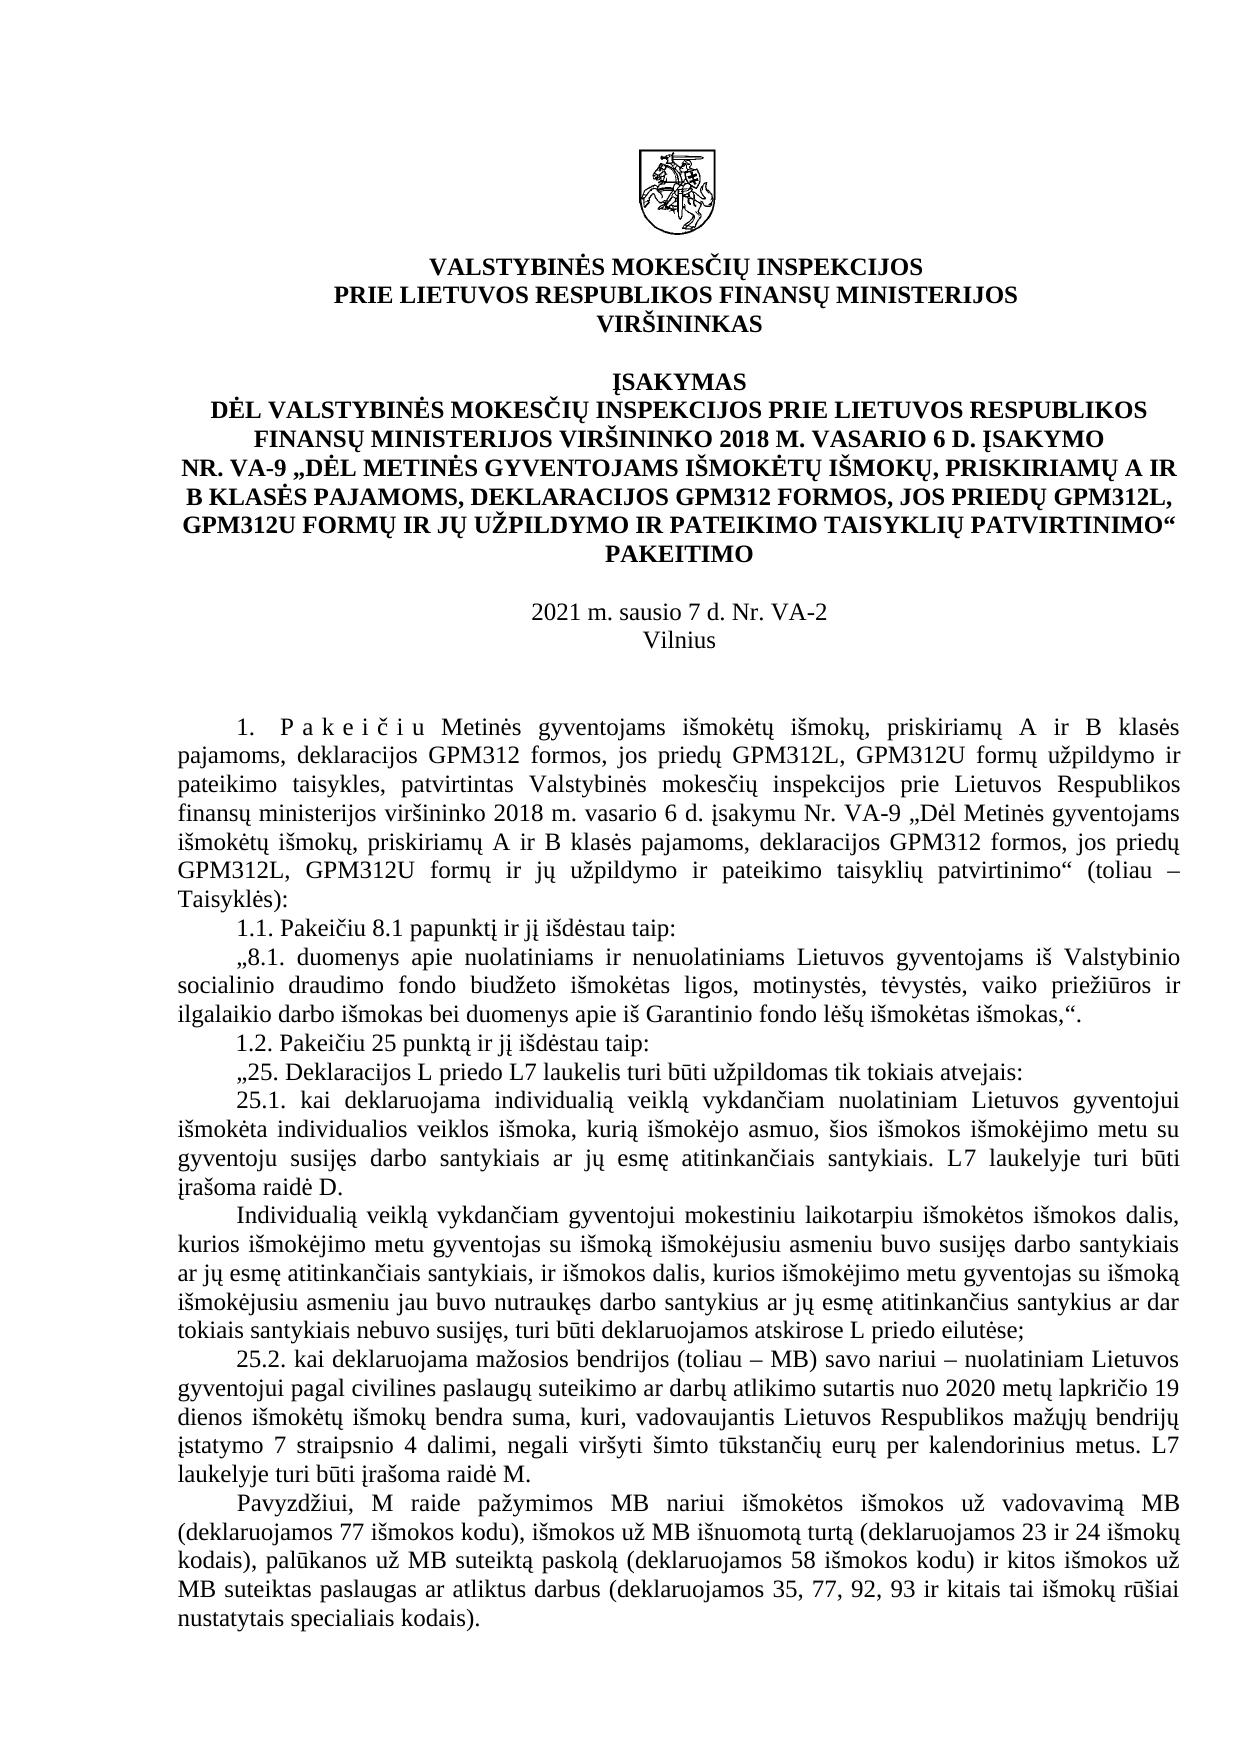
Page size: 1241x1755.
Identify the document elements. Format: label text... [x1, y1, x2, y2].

text DĖL VALSTYBINĖS MOKESČIŲ INSPEKCIJOS PRIE LIETUVOS RESPUBLIKOS FINANSŲ MINISTERIJOS VIRŠININKO 2018 M. VASARIO 6 D. ĮSAKYMO [177, 396, 1181, 453]
text 25.1. kai deklaruojama individualią veiklą vykdančiam nuolatiniam Lietuvos gyventojui išmokėta individualios veiklos išmoka, kurią išmokėjo asmuo, šios išmokos išmokėjimo metu su gyventoju susijęs darbo santykiais ar jų esmę atitinkančiais santykiais. L7 laukelyje turi būti įrašoma raidė D. [177, 1086, 1180, 1201]
text VALSTYBINĖS MOKESČIŲ INSPEKCIJOS PRIE LIETUVOS RESPUBLIKOS FINANSŲ MINISTERIJOS VIRŠININKAS [177, 252, 1181, 338]
text „8.1. duomenys apie nuolatiniams ir nenuolatiniams Lietuvos gyventojams iš Valstybinio socialinio draudimo fondo biudžeto išmokėtas ligos, motinystės, tėvystės, vaiko priežiūros ir ilgalaikio darbo išmokas bei duomenys apie iš Garantinio fondo lėšų išmokėtas išmokas,“. [177, 942, 1181, 1028]
text 1. Pakeičiu Metinės gyventojams išmokėtų išmokų, priskiriamų A ir B klasės pajamoms, deklaracijos GPM312 formos, jos priedų GPM312L, GPM312U formų užpildymo ir pateikimo taisykles, patvirtintas Valstybinės mokesčių inspekcijos prie Lietuvos Respublikos finansų ministerijos viršininko 2018 m. vasario 6 d. įsakymu Nr. VA-9 „Dėl Metinės gyventojams išmokėtų išmokų, priskiriamų A ir B klasės pajamoms, deklaracijos GPM312 formos, jos priedų GPM312L, GPM312U formų ir jų užpildymo ir pateikimo taisyklių patvirtinimo“ (toliau – Taisyklės): [177, 712, 1181, 913]
text 1.1. Pakeičiu 8.1 papunktį ir jį išdėstau taip: [236, 913, 1181, 942]
text Vilnius [177, 626, 1181, 654]
text 1.2. Pakeičiu 25 punktą ir jį išdėstau taip: [177, 1028, 1181, 1057]
text Pavyzdžiui, M raide pažymimos MB nariui išmokėtos išmokos už vadovavimą MB (deklaruojamos 77 išmokos kodu), išmokos už MB išnuomotą turtą (deklaruojamos 23 ir 24 išmokų kodais), palūkanos už MB suteiktą paskolą (deklaruojamos 58 išmokos kodu) ir kitos išmokos už MB suteiktas paslaugas ar atliktus darbus (deklaruojamos 35, 77, 92, 93 ir kitais tai išmokų rūšiai nustatytais specialiais kodais). [177, 1488, 1181, 1632]
text „25. Deklaracijos L priedo L7 laukelis turi būti užpildomas tik tokiais atvejais: [177, 1057, 1180, 1086]
text NR. VA-9 „DĖL METINĖS GYVENTOJAMS IŠMOKĖTŲ IŠMOKŲ, PRISKIRIAMŲ A IR B KLASĖS PAJAMOMS, DEKLARACIJOS GPM312 FORMOS, JOS PRIEDŲ GPM312L, GPM312U FORMŲ IR JŲ UŽPILDYMO IR PATEIKIMO TAISYKLIŲ PATVIRTINIMO“ PAKEITIMO [177, 453, 1181, 568]
text 2021 m. sausio 7 d. Nr. VA-2 [177, 597, 1181, 626]
text ĮSAKYMAS [177, 367, 1181, 396]
text 25.2. kai deklaruojama mažosios bendrijos (toliau – MB) savo nariui – nuolatiniam Lietuvos gyventojui pagal civilines paslaugų suteikimo ar darbų atlikimo sutartis nuo 2020 metų lapkričio 19 dienos išmokėtų išmokų bendra suma, kuri, vadovaujantis Lietuvos Respublikos mažųjų bendrijų įstatymo 7 straipsnio 4 dalimi, negali viršyti šimto tūkstančių eurų per kalendorinius metus. L7 laukelyje turi būti įrašoma raidė M. [177, 1344, 1180, 1488]
text Individualią veiklą vykdančiam gyventojui mokestiniu laikotarpiu išmokėtos išmokos dalis, kurios išmokėjimo metu gyventojas su išmoką išmokėjusiu asmeniu buvo susijęs darbo santykiais ar jų esmę atitinkančiais santykiais, ir išmokos dalis, kurios išmokėjimo metu gyventojas su išmoką išmokėjusiu asmeniu jau buvo nutraukęs darbo santykius ar jų esmę atitinkančius santykius ar dar tokiais santykiais nebuvo susijęs, turi būti deklaruojamos atskirose L priedo eilutėse; [177, 1201, 1180, 1344]
